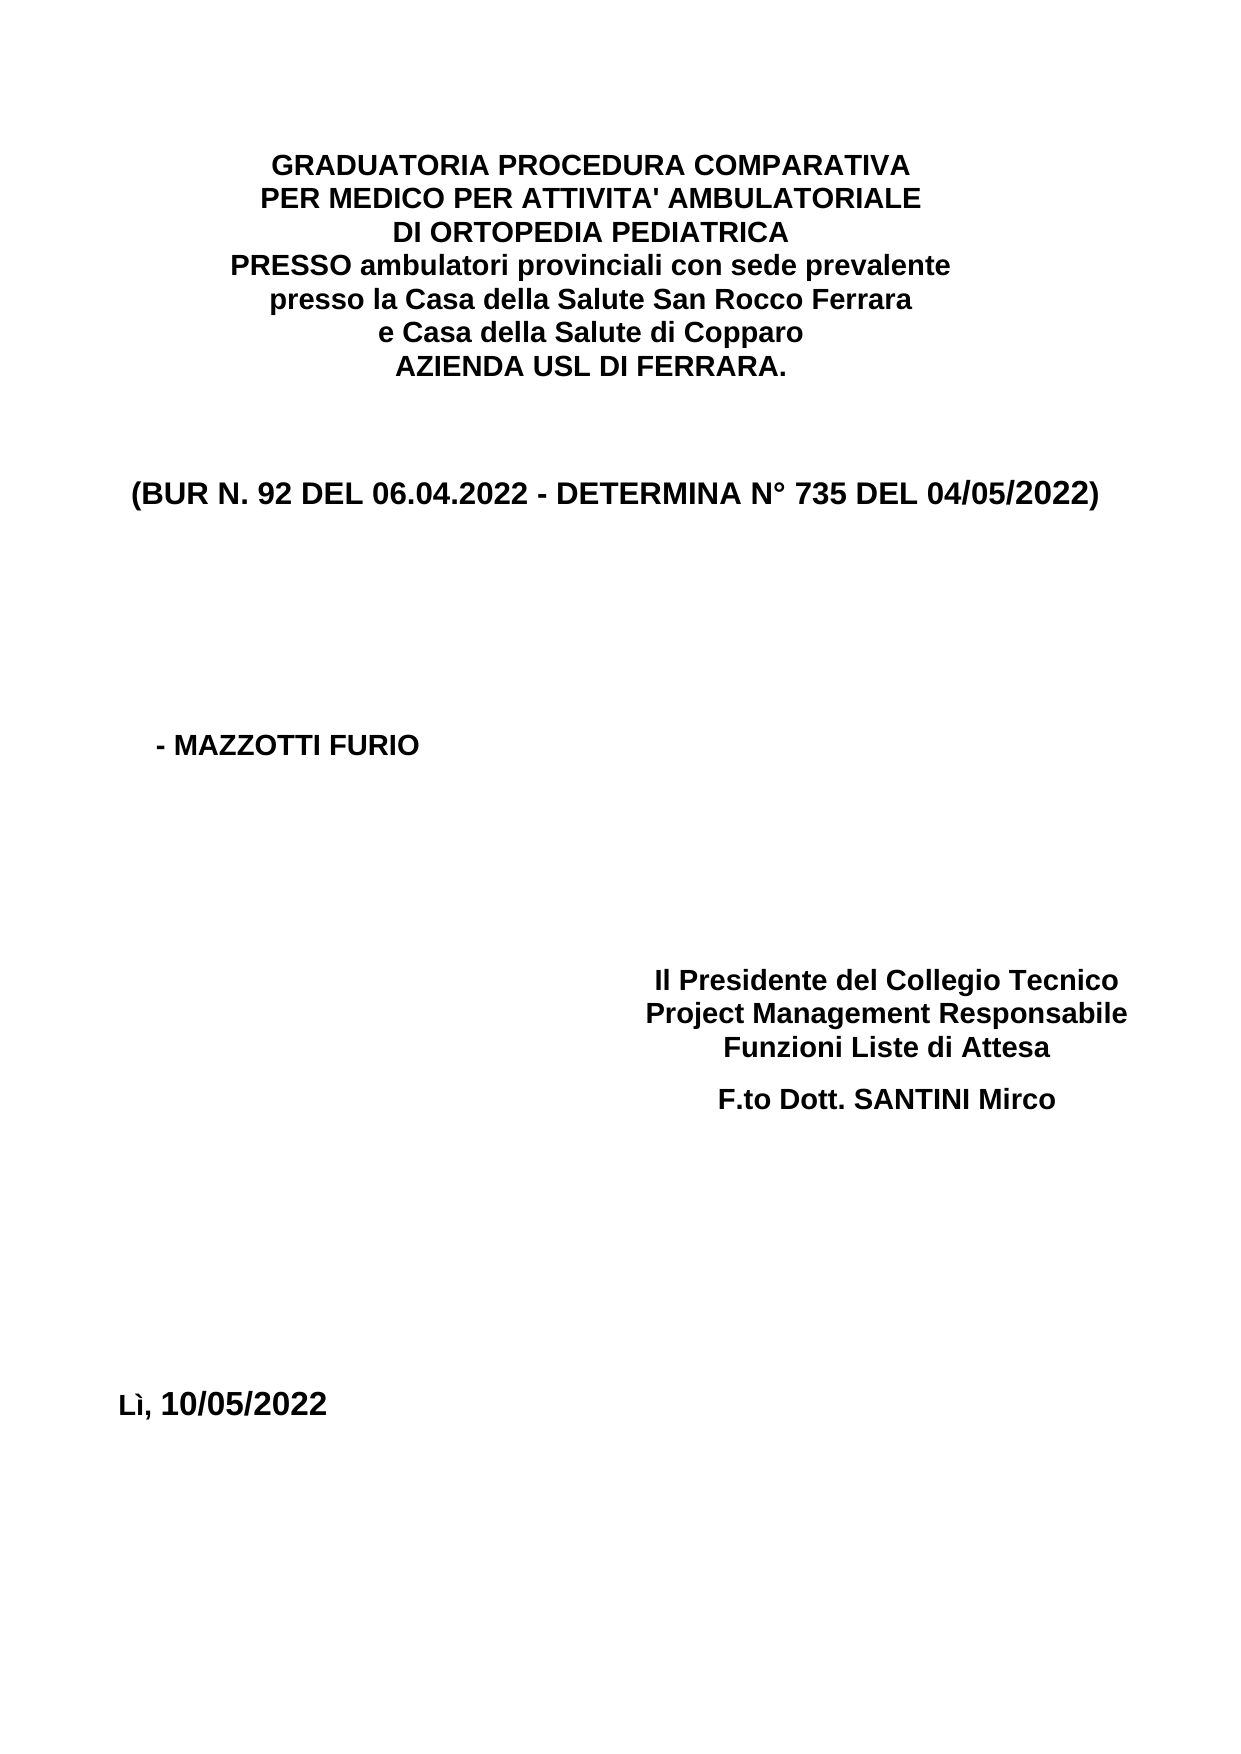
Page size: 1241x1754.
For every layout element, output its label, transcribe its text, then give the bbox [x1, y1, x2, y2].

text - MAZZOTTI FURIO [156, 728, 1122, 761]
text (BUR N. 92 DEL 06.04.2022 - DETERMINA N° 735 DEL 04/05/2022) [81, 473, 1149, 512]
text presso la Casa della Salute San Rocco Ferrara [118, 282, 1064, 315]
text PER MEDICO PER ATTIVITA' AMBULATORIALE [118, 181, 1064, 215]
text F.to Dott. SANTINI Mirco [624, 1082, 1149, 1116]
text AZIENDA USL DI FERRARA. [118, 349, 1064, 382]
text PRESSO ambulatori provinciali con sede prevalente [118, 248, 1064, 282]
text Lì, 10/05/2022 [118, 1384, 1122, 1423]
text e Casa della Salute di Copparo [118, 315, 1064, 349]
text Il Presidente del Collegio Tecnico [624, 962, 1149, 996]
text Project Management Responsabile Funzioni Liste di Attesa [624, 996, 1149, 1063]
text GRADUATORIA PROCEDURA COMPARATIVA [118, 148, 1064, 181]
text DI ORTOPEDIA PEDIATRICA [118, 215, 1064, 248]
